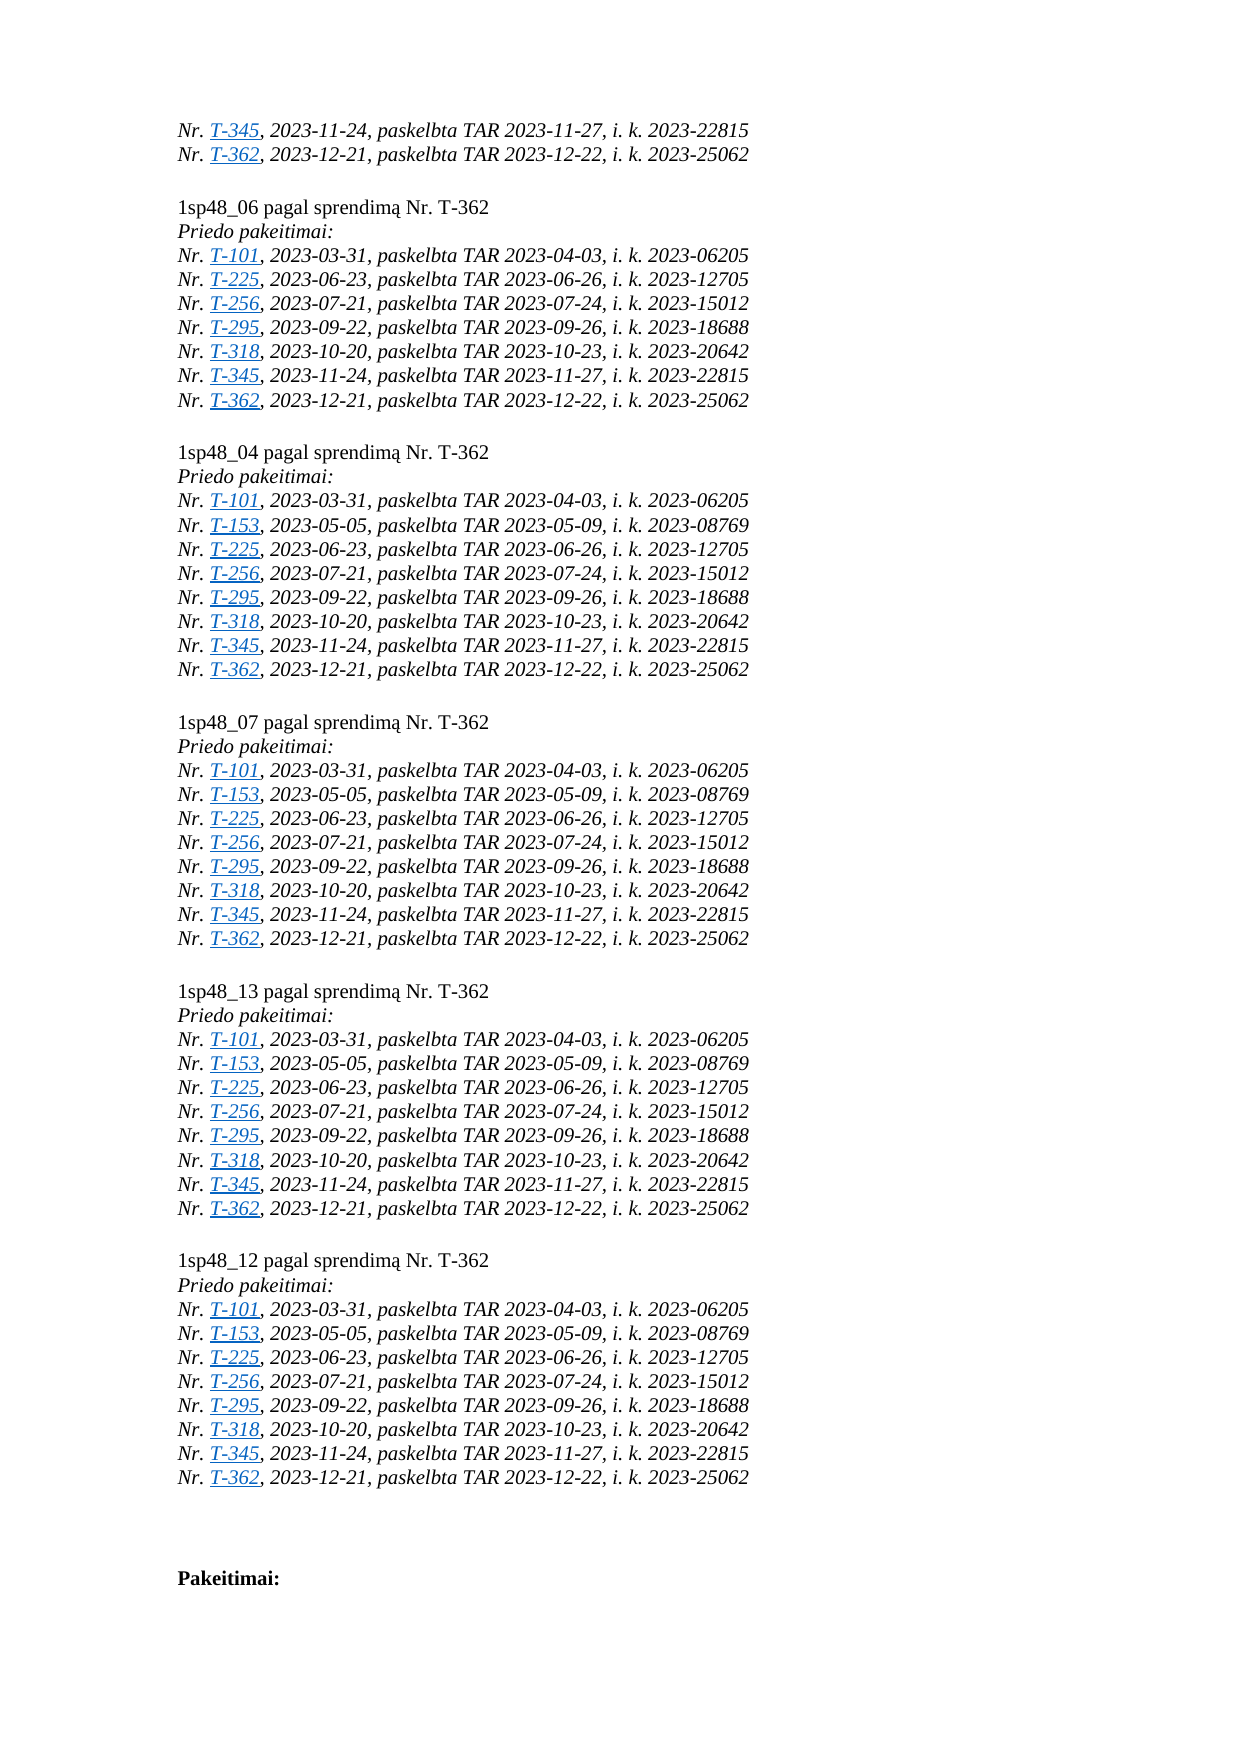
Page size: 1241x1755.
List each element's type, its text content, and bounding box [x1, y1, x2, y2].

text Nr. T-101, 2023-03-31, paskelbta TAR 2023-04-03, i. k. 2023-06205 [177, 1297, 1181, 1321]
text Nr. T-153, 2023-05-05, paskelbta TAR 2023-05-09, i. k. 2023-08769 [177, 512, 1181, 537]
text Nr. T-256, 2023-07-21, paskelbta TAR 2023-07-24, i. k. 2023-15012 [177, 1099, 1181, 1123]
text Nr. T-345, 2023-11-24, paskelbta TAR 2023-11-27, i. k. 2023-22815 [177, 633, 1181, 657]
text Nr. T-225, 2023-06-23, paskelbta TAR 2023-06-26, i. k. 2023-12705 [177, 1345, 1181, 1369]
text 1sp48_07 pagal sprendimą Nr. T-362 [177, 710, 1181, 734]
text Priedo pakeitimai: [177, 464, 1181, 488]
text Nr. T-225, 2023-06-23, paskelbta TAR 2023-06-26, i. k. 2023-12705 [177, 806, 1181, 830]
text Priedo pakeitimai: [177, 1003, 1181, 1027]
text Nr. T-153, 2023-05-05, paskelbta TAR 2023-05-09, i. k. 2023-08769 [177, 1051, 1181, 1075]
text Nr. T-362, 2023-12-21, paskelbta TAR 2023-12-22, i. k. 2023-25062 [177, 142, 1181, 166]
text Nr. T-295, 2023-09-22, paskelbta TAR 2023-09-26, i. k. 2023-18688 [177, 1123, 1181, 1147]
text Nr. T-256, 2023-07-21, paskelbta TAR 2023-07-24, i. k. 2023-15012 [177, 291, 1181, 315]
text Nr. T-318, 2023-10-20, paskelbta TAR 2023-10-23, i. k. 2023-20642 [177, 878, 1181, 902]
text Nr. T-295, 2023-09-22, paskelbta TAR 2023-09-26, i. k. 2023-18688 [177, 315, 1181, 339]
text 1sp48_06 pagal sprendimą Nr. T-362 [177, 195, 1181, 219]
text Nr. T-225, 2023-06-23, paskelbta TAR 2023-06-26, i. k. 2023-12705 [177, 1075, 1181, 1099]
text Nr. T-362, 2023-12-21, paskelbta TAR 2023-12-22, i. k. 2023-25062 [177, 926, 1181, 950]
text Nr. T-295, 2023-09-22, paskelbta TAR 2023-09-26, i. k. 2023-18688 [177, 585, 1181, 609]
text Nr. T-345, 2023-11-24, paskelbta TAR 2023-11-27, i. k. 2023-22815 [177, 363, 1181, 387]
text Pakeitimai: [177, 1566, 1181, 1590]
text Nr. T-318, 2023-10-20, paskelbta TAR 2023-10-23, i. k. 2023-20642 [177, 1147, 1181, 1172]
text 1sp48_04 pagal sprendimą Nr. T-362 [177, 440, 1181, 464]
text Nr. T-101, 2023-03-31, paskelbta TAR 2023-04-03, i. k. 2023-06205 [177, 488, 1181, 512]
text Nr. T-153, 2023-05-05, paskelbta TAR 2023-05-09, i. k. 2023-08769 [177, 1321, 1181, 1345]
text Nr. T-345, 2023-11-24, paskelbta TAR 2023-11-27, i. k. 2023-22815 [177, 902, 1181, 926]
text Nr. T-362, 2023-12-21, paskelbta TAR 2023-12-22, i. k. 2023-25062 [177, 657, 1181, 681]
text Nr. T-362, 2023-12-21, paskelbta TAR 2023-12-22, i. k. 2023-25062 [177, 1196, 1181, 1220]
text Nr. T-225, 2023-06-23, paskelbta TAR 2023-06-26, i. k. 2023-12705 [177, 267, 1181, 291]
text Nr. T-362, 2023-12-21, paskelbta TAR 2023-12-22, i. k. 2023-25062 [177, 387, 1181, 412]
text Nr. T-256, 2023-07-21, paskelbta TAR 2023-07-24, i. k. 2023-15012 [177, 1369, 1181, 1393]
text Nr. T-101, 2023-03-31, paskelbta TAR 2023-04-03, i. k. 2023-06205 [177, 758, 1181, 782]
text Priedo pakeitimai: [177, 219, 1181, 243]
text Nr. T-345, 2023-11-24, paskelbta TAR 2023-11-27, i. k. 2023-22815 [177, 118, 1181, 142]
text Nr. T-256, 2023-07-21, paskelbta TAR 2023-07-24, i. k. 2023-15012 [177, 830, 1181, 854]
text Nr. T-295, 2023-09-22, paskelbta TAR 2023-09-26, i. k. 2023-18688 [177, 854, 1181, 878]
text Nr. T-362, 2023-12-21, paskelbta TAR 2023-12-22, i. k. 2023-25062 [177, 1465, 1181, 1489]
text Priedo pakeitimai: [177, 1272, 1181, 1297]
text Nr. T-153, 2023-05-05, paskelbta TAR 2023-05-09, i. k. 2023-08769 [177, 782, 1181, 806]
text Nr. T-101, 2023-03-31, paskelbta TAR 2023-04-03, i. k. 2023-06205 [177, 1027, 1181, 1051]
text 1sp48_13 pagal sprendimą Nr. T-362 [177, 979, 1181, 1003]
text 1sp48_12 pagal sprendimą Nr. T-362 [177, 1248, 1181, 1272]
text Priedo pakeitimai: [177, 734, 1181, 758]
text Nr. T-101, 2023-03-31, paskelbta TAR 2023-04-03, i. k. 2023-06205 [177, 243, 1181, 267]
text Nr. T-345, 2023-11-24, paskelbta TAR 2023-11-27, i. k. 2023-22815 [177, 1441, 1181, 1465]
text Nr. T-295, 2023-09-22, paskelbta TAR 2023-09-26, i. k. 2023-18688 [177, 1393, 1181, 1417]
text Nr. T-318, 2023-10-20, paskelbta TAR 2023-10-23, i. k. 2023-20642 [177, 609, 1181, 633]
text Nr. T-225, 2023-06-23, paskelbta TAR 2023-06-26, i. k. 2023-12705 [177, 537, 1181, 561]
text Nr. T-256, 2023-07-21, paskelbta TAR 2023-07-24, i. k. 2023-15012 [177, 561, 1181, 585]
text Nr. T-318, 2023-10-20, paskelbta TAR 2023-10-23, i. k. 2023-20642 [177, 1417, 1181, 1441]
text Nr. T-318, 2023-10-20, paskelbta TAR 2023-10-23, i. k. 2023-20642 [177, 339, 1181, 363]
text Nr. T-345, 2023-11-24, paskelbta TAR 2023-11-27, i. k. 2023-22815 [177, 1172, 1181, 1196]
